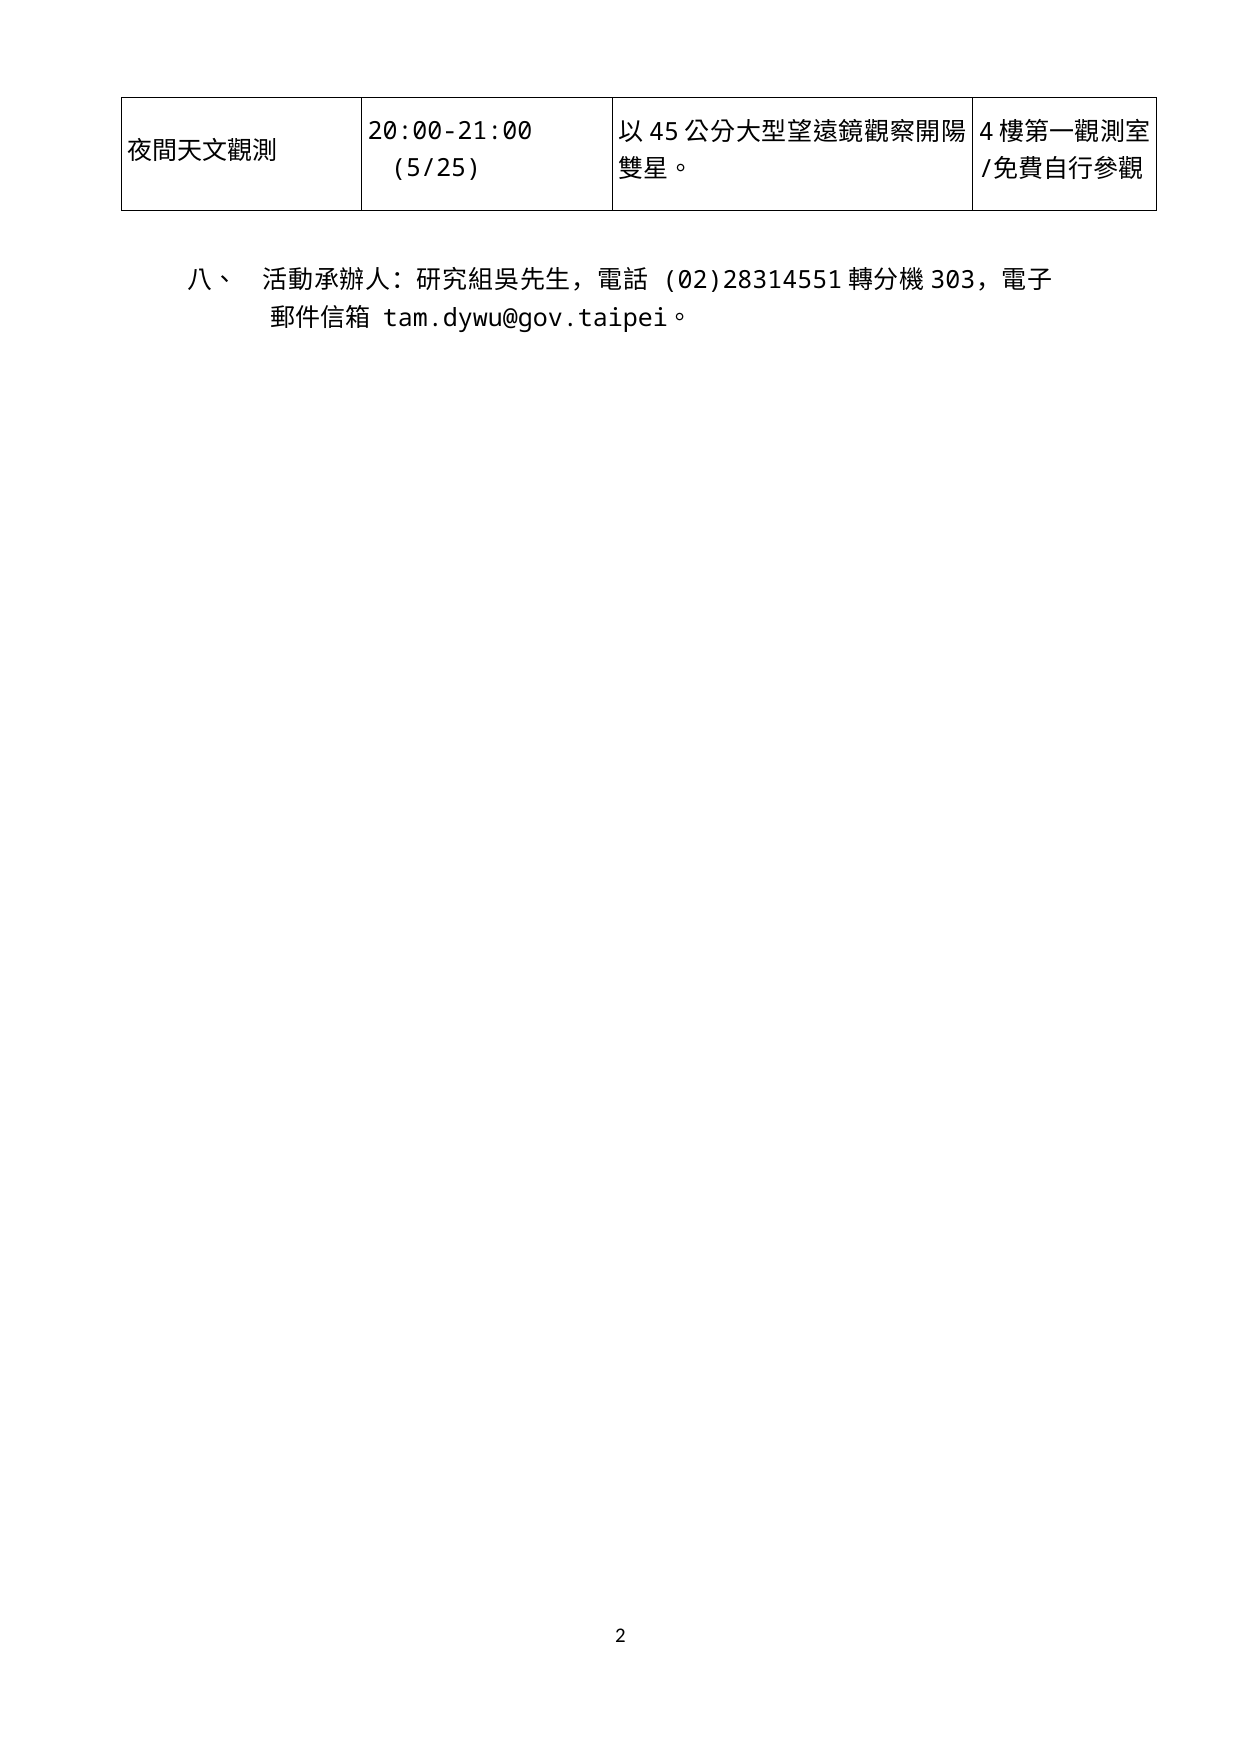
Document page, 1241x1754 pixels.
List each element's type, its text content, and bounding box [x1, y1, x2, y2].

list 活動承辦人：研究組吳先生，電話 (02)28314551轉分機303，電子郵件信箱 tam.dywu@gov.taipei。 [187, 259, 1053, 334]
table_cell 以45公分大型望遠鏡觀察開陽雙星。 [613, 98, 972, 209]
table_cell 夜間天文觀測 [122, 98, 361, 209]
table_cell 4樓第一觀測室/免費自行參觀 [973, 98, 1156, 209]
table_cell 20:00-21:00 (5/25) [362, 98, 612, 209]
